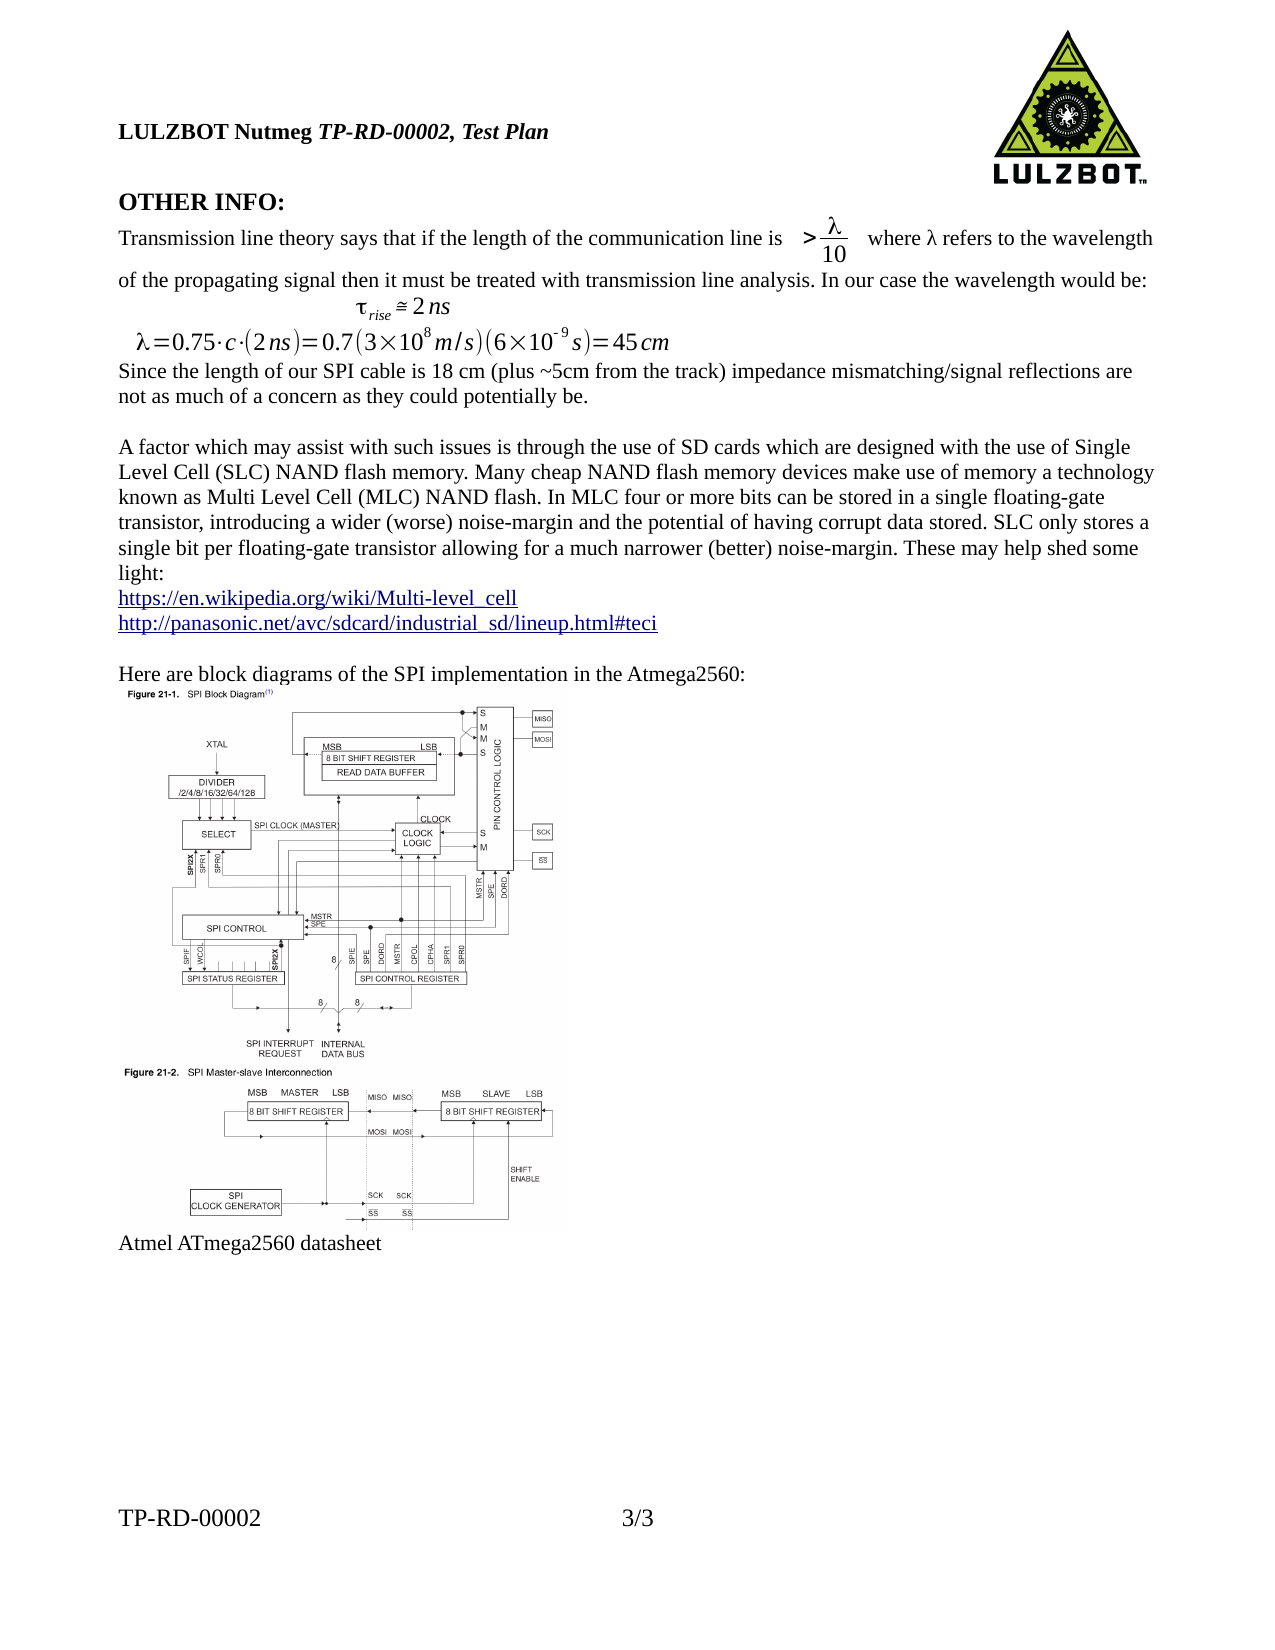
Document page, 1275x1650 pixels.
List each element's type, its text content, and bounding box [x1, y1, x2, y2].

text Here are block diagrams of the SPI implementation in the Atmega2560: [118, 661, 1157, 686]
text Since the length of our SPI cable is 18 cm (plus ~5cm from the track) impedance mismatching/signal reflections are not as much of a concern as they could potentially be. [118, 358, 1157, 408]
picture [118, 685, 569, 1231]
picture [994, 29, 1147, 184]
text Atmel ATmega2560 datasheet [118, 1230, 1157, 1255]
text OTHER INFO: [118, 187, 1157, 216]
text Transmission line theory says that if the length of the communication line iswhere λ refers to the wavelength of the propagating signal then it must be treated with transmission line analysis. In our case the wavelength would be: [118, 216, 1157, 292]
text http://panasonic.net/avc/sdcard/industrial_sd/lineup.html#teci [118, 610, 1157, 635]
text https://en.wikipedia.org/wiki/Multi-level_cell [118, 585, 1157, 610]
text A factor which may assist with such issues is through the use of SD cards which are designed with the use of Single Level Cell (SLC) NAND flash memory. Many cheap NAND flash memory devices make use of memory a technology known as Multi Level Cell (MLC) NAND flash. In MLC four or more bits can be stored in a single floating-gate transistor, introducing a wider (worse) noise-margin and the potential of having corrupt data stored. SLC only stores a single bit per floating-gate transistor allowing for a much narrower (better) noise-margin. These may help shed some light: [118, 434, 1157, 585]
